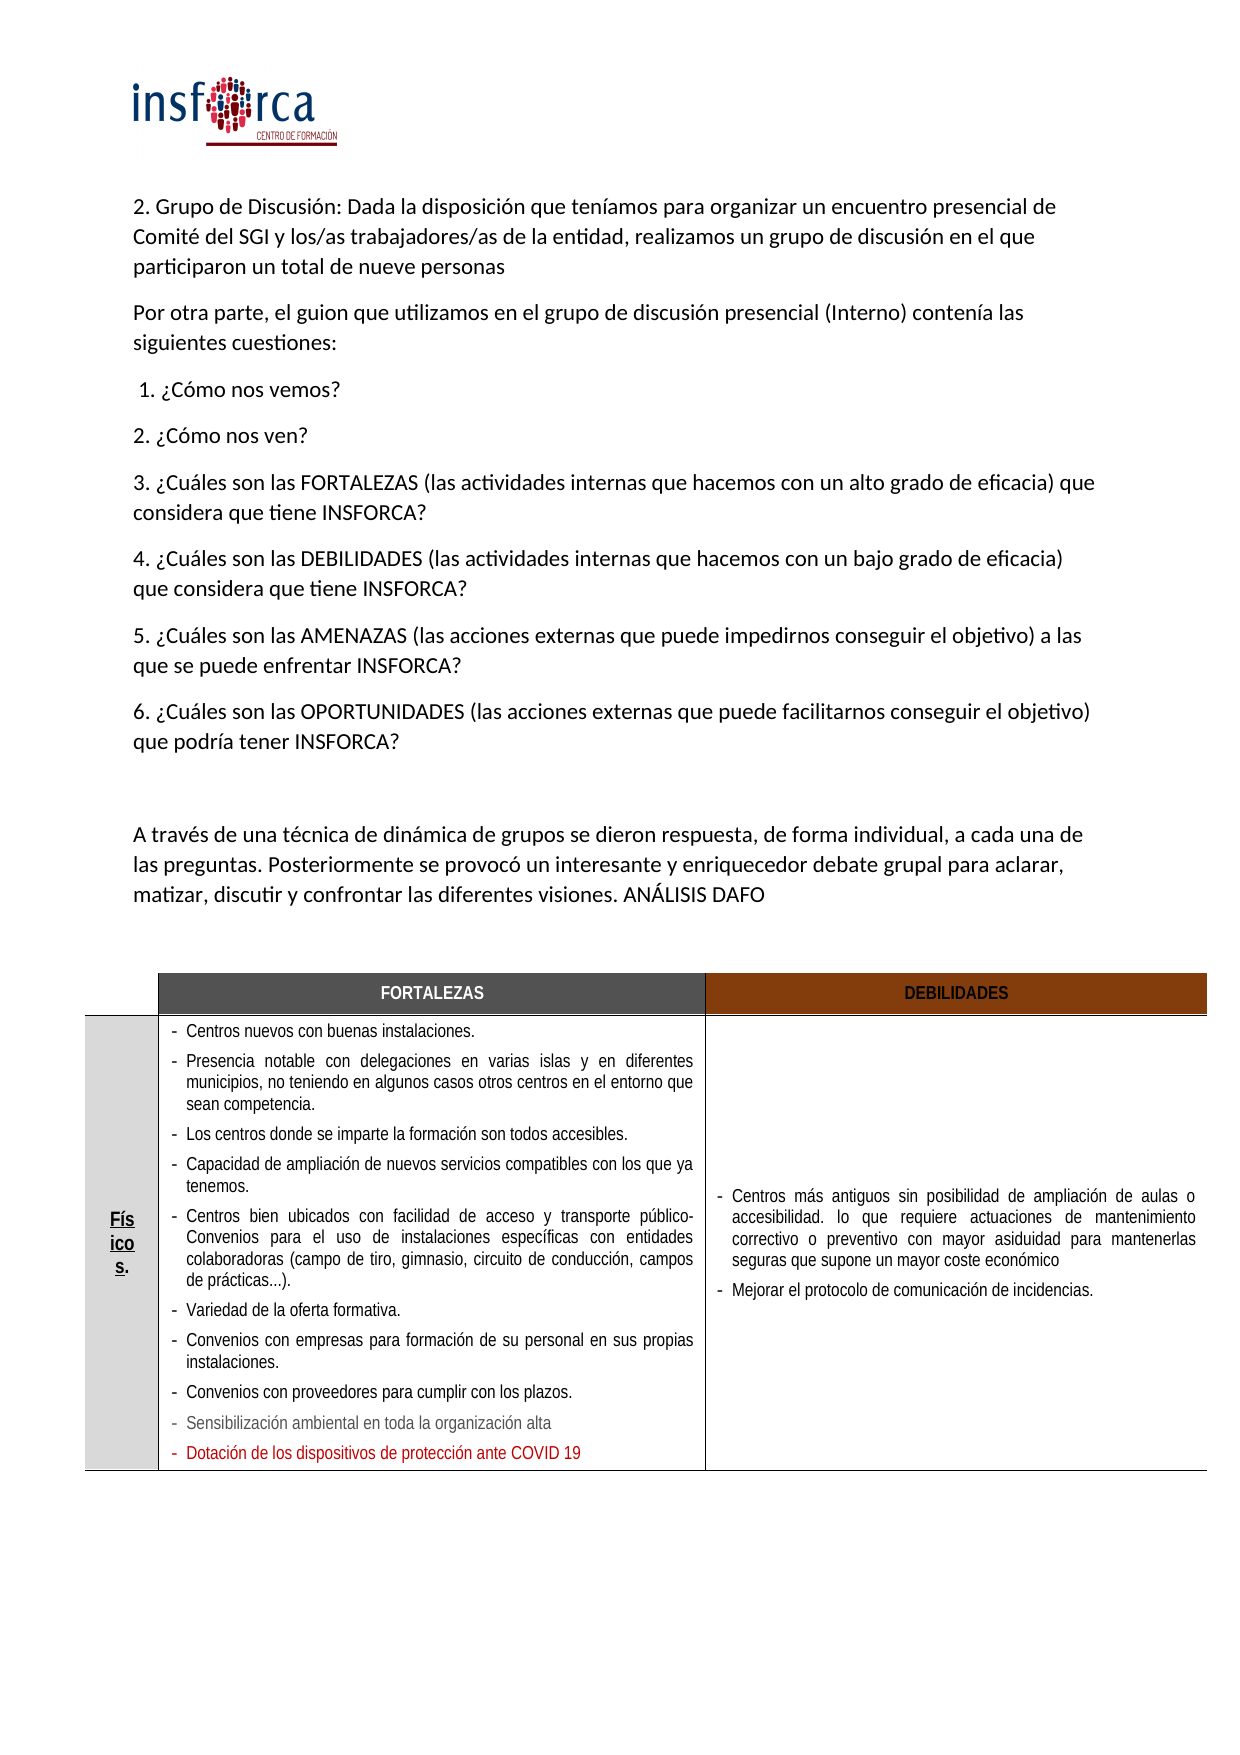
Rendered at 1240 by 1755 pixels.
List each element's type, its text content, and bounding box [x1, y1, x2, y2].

text 2. Grupo de Discusión: Dada la disposición que teníamos para organizar un encuentro presencial de Comité del SGI y los/as trabajadores/as de la entidad, realizamos un grupo de discusión en el que participaron un total de nueve personas [133, 192, 1104, 280]
text Por otra parte, el guion que utilizamos en el grupo de discusión presencial (Interno) contenía las siguientes cuestiones: [133, 298, 1104, 356]
text 2. ¿Cómo nos ven? [133, 421, 1104, 449]
table_header [85, 973, 158, 1014]
text 4. ¿Cuáles son las DEBILIDADES (las actividades internas que hacemos con un bajo grado de eficacia) que considera que tiene INSFORCA? [133, 544, 1104, 602]
text 5. ¿Cuáles son las AMENAZAS (las acciones externas que puede impedirnos conseguir el objetivo) a las que se puede enfrentar INSFORCA? [133, 621, 1104, 679]
table_cell Físicos. [85, 1016, 158, 1469]
table_cell Centros nuevos con buenas instalaciones. Presencia notable con delegaciones en varias islas y en diferentes municipios, no teniendo en algunos casos otros centros en el entorno que sean competencia. Los centros donde se imparte la formación son todos accesibles. Capacidad de ampliación de nuevos servicios compatibles con los que ya tenemos. Centros bien ubicados con facilidad de acceso y transporte público-Convenios para el uso de instalaciones específicas con entidades colaboradoras (campo de tiro, gimnasio, circuito de conducción, campos de prácticas...). Variedad de la oferta formativa. Convenios con empresas para formación de su personal en sus propias instalaciones. Convenios con proveedores para cumplir con los plazos. Sensibilización ambiental en toda la organización alta Dotación de los dispositivos de protección ante COVID 19 [159, 1016, 705, 1469]
table_header DEBILIDADES [706, 973, 1207, 1014]
text 3. ¿Cuáles son las FORTALEZAS (las actividades internas que hacemos con un alto grado de eficacia) que considera que tiene INSFORCA? [133, 468, 1104, 526]
text 1. ¿Cómo nos vemos? [133, 375, 1104, 403]
table_cell Centros más antiguos sin posibilidad de ampliación de aulas o accesibilidad. lo que requiere actuaciones de mantenimiento correctivo o preventivo con mayor asiduidad para mantenerlas seguras que supone un mayor coste económico Mejorar el protocolo de comunicación de incidencias. [706, 1016, 1207, 1469]
text 6. ¿Cuáles son las OPORTUNIDADES (las acciones externas que puede facilitarnos conseguir el objetivo) que podría tener INSFORCA? [133, 697, 1104, 755]
table_header FORTALEZAS [159, 973, 705, 1014]
text A través de una técnica de dinámica de grupos se dieron respuesta, de forma individual, a cada una de las preguntas. Posteriormente se provocó un interesante y enriquecedor debate grupal para aclarar, matizar, discutir y confrontar las diferentes visiones. ANÁLISIS DAFO [133, 820, 1104, 908]
